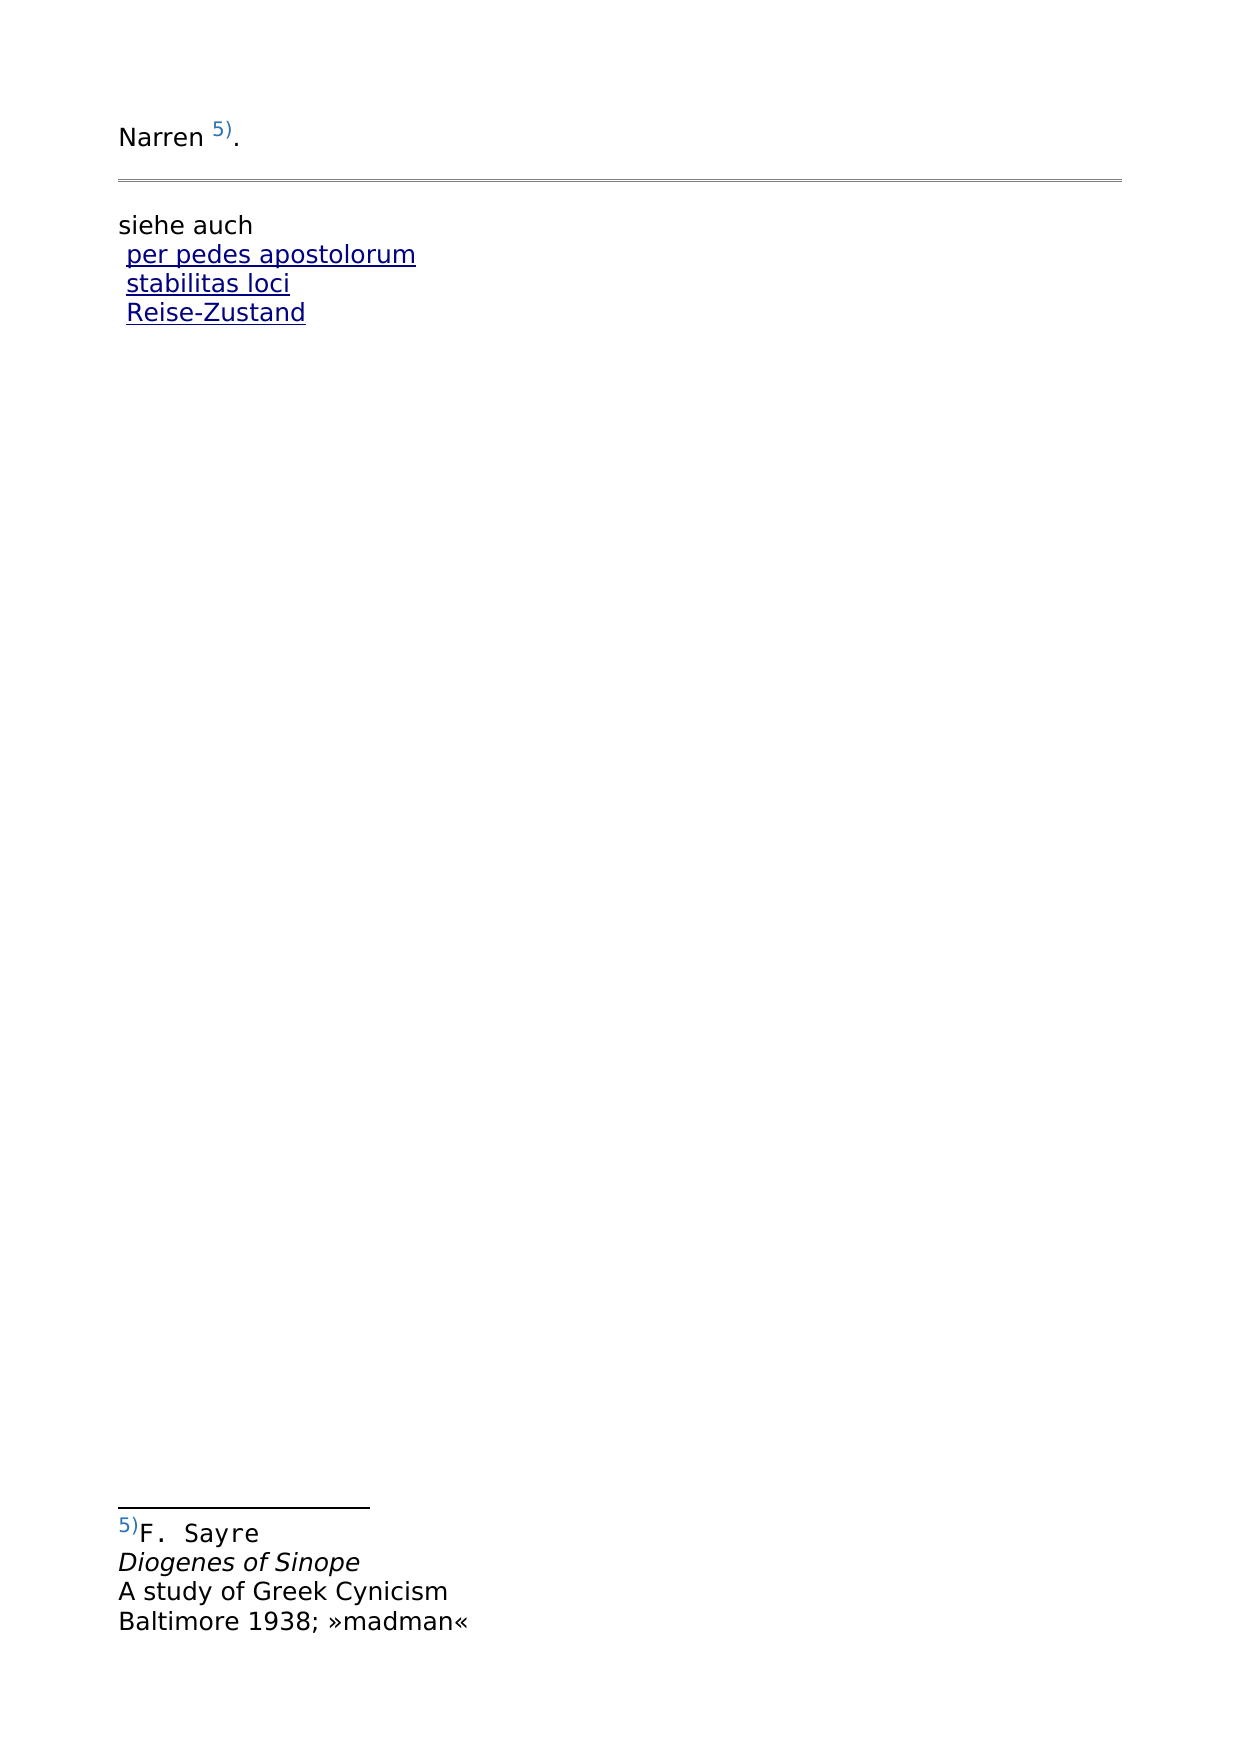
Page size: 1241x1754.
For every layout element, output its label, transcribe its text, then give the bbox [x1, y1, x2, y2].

text Ein berühmter kynischer Wanderphilosoph, Peregrinus Proteus, verbrannte sich im Jahr 165 öffentlich selbst und gewann dadurch die Hochachtung seiner Mitmenschen als cynic hero , andere verurteilten ihn als vagabundierenden Narren . [118, 118, 1122, 152]
text F. Sayre Diogenes of Sinope A study of Greek Cynicism Baltimore 1938; »madman« [118, 1514, 1122, 1636]
text siehe auch per pedes apostolorum stabilitas loci Reise-Zustand [118, 211, 1122, 328]
